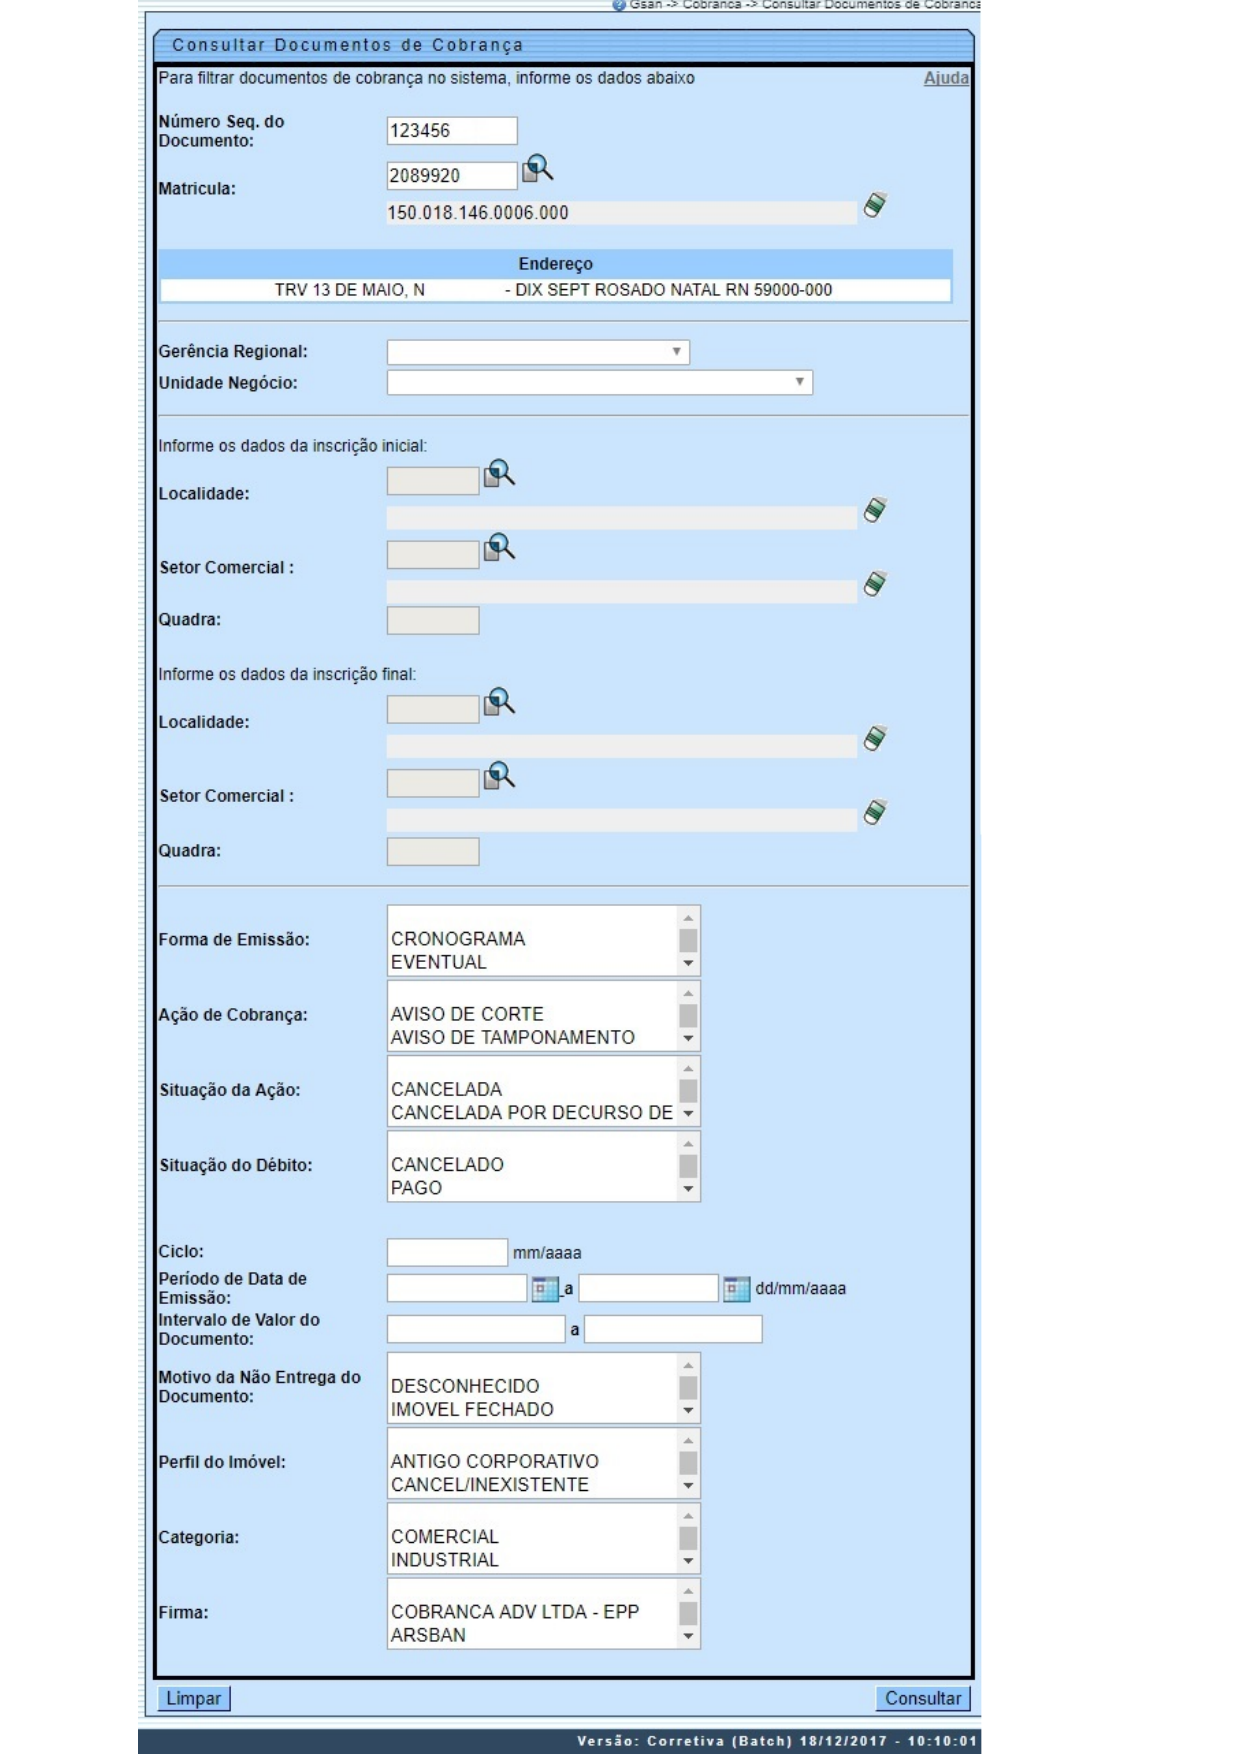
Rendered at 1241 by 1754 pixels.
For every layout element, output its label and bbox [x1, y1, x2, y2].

picture [138, 0, 982, 1754]
